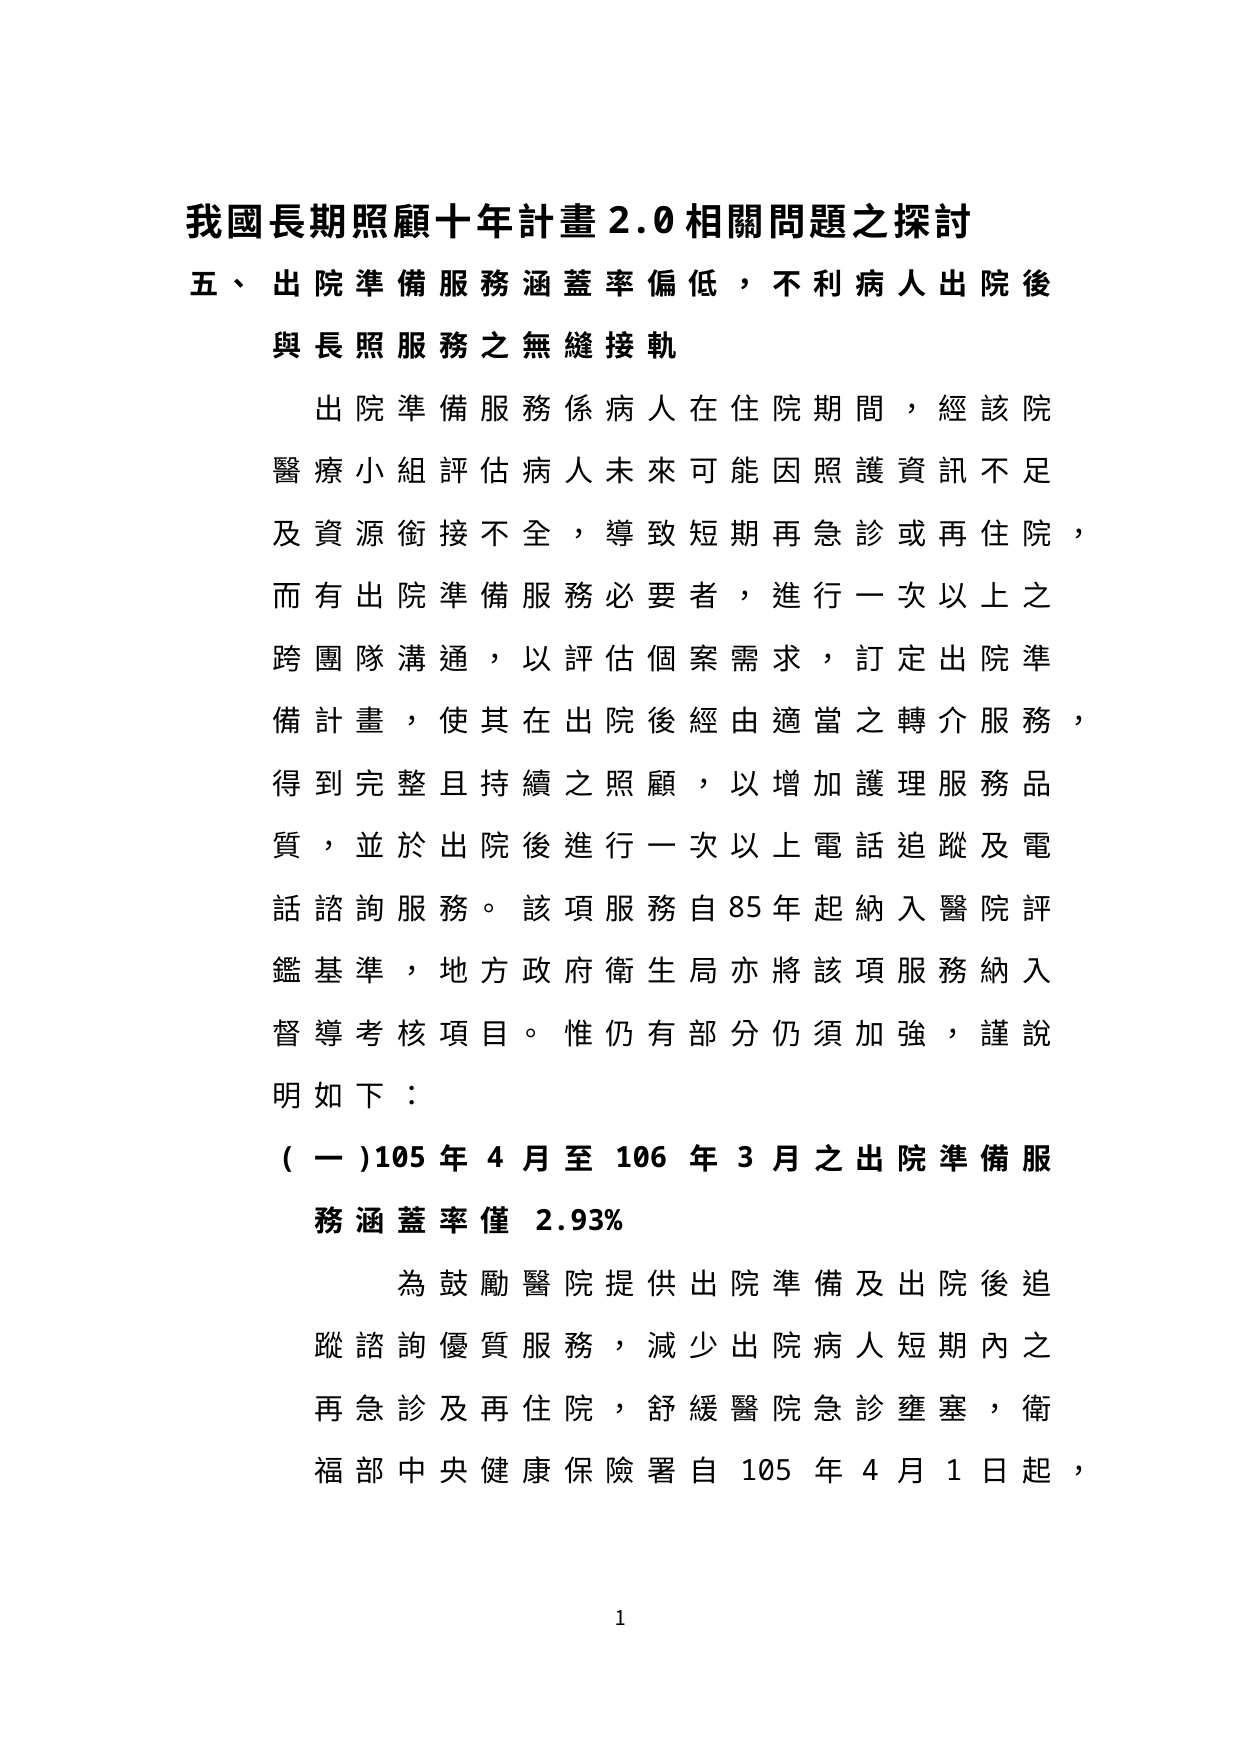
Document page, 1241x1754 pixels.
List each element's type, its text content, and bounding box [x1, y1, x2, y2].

text 出院準備服務係病人在住院期間，經該院醫療小組評估病人未來可能因照護資訊不足及資源銜接不全，導致短期再急診或再住院，而有出院準備服務必要者，進行一次以上之跨團隊溝通，以評估個案需求，訂定出院準備計畫，使其在出院後經由適當之轉介服務，得到完整且持續之照顧，以增加護理服務品質，並於出院後進行一次以上電話追蹤及電話諮詢服務。該項服務自85年起納入醫院評鑑基準，地方政府衛生局亦將該項服務納入督導考核項目。惟仍有部分仍須加強，謹說明如下： [242, 365, 1058, 1115]
text 五、出院準備服務涵蓋率偏低，不利病人出院後與長照服務之無縫接軌 [183, 240, 1058, 365]
text (一)105年4月至106年3月之出院準備服務涵蓋率僅2.93% [242, 1115, 1058, 1240]
text 為鼓勵醫院提供出院準備及出院後追蹤諮詢優質服務，減少出院病人短期內之再急診及再住院，舒緩醫院急診壅塞，衛福部中央健康保險署自105年4月1日起，於支付標準新增「出院準備及追蹤管理費」，符合要件之案件每次住院支付1,500點。統計105年4月至106年3月之住院個案，經評估有出院準備服務需求，並由醫院提供出院準備服務，申報「出院準備及追蹤管理費」者合計8.3萬件，僅為同期出院件數283萬之2.93%。 [242, 1240, 1058, 1490]
text 我國長期照顧十年計畫2.0相關問題之探討 [183, 177, 1058, 240]
